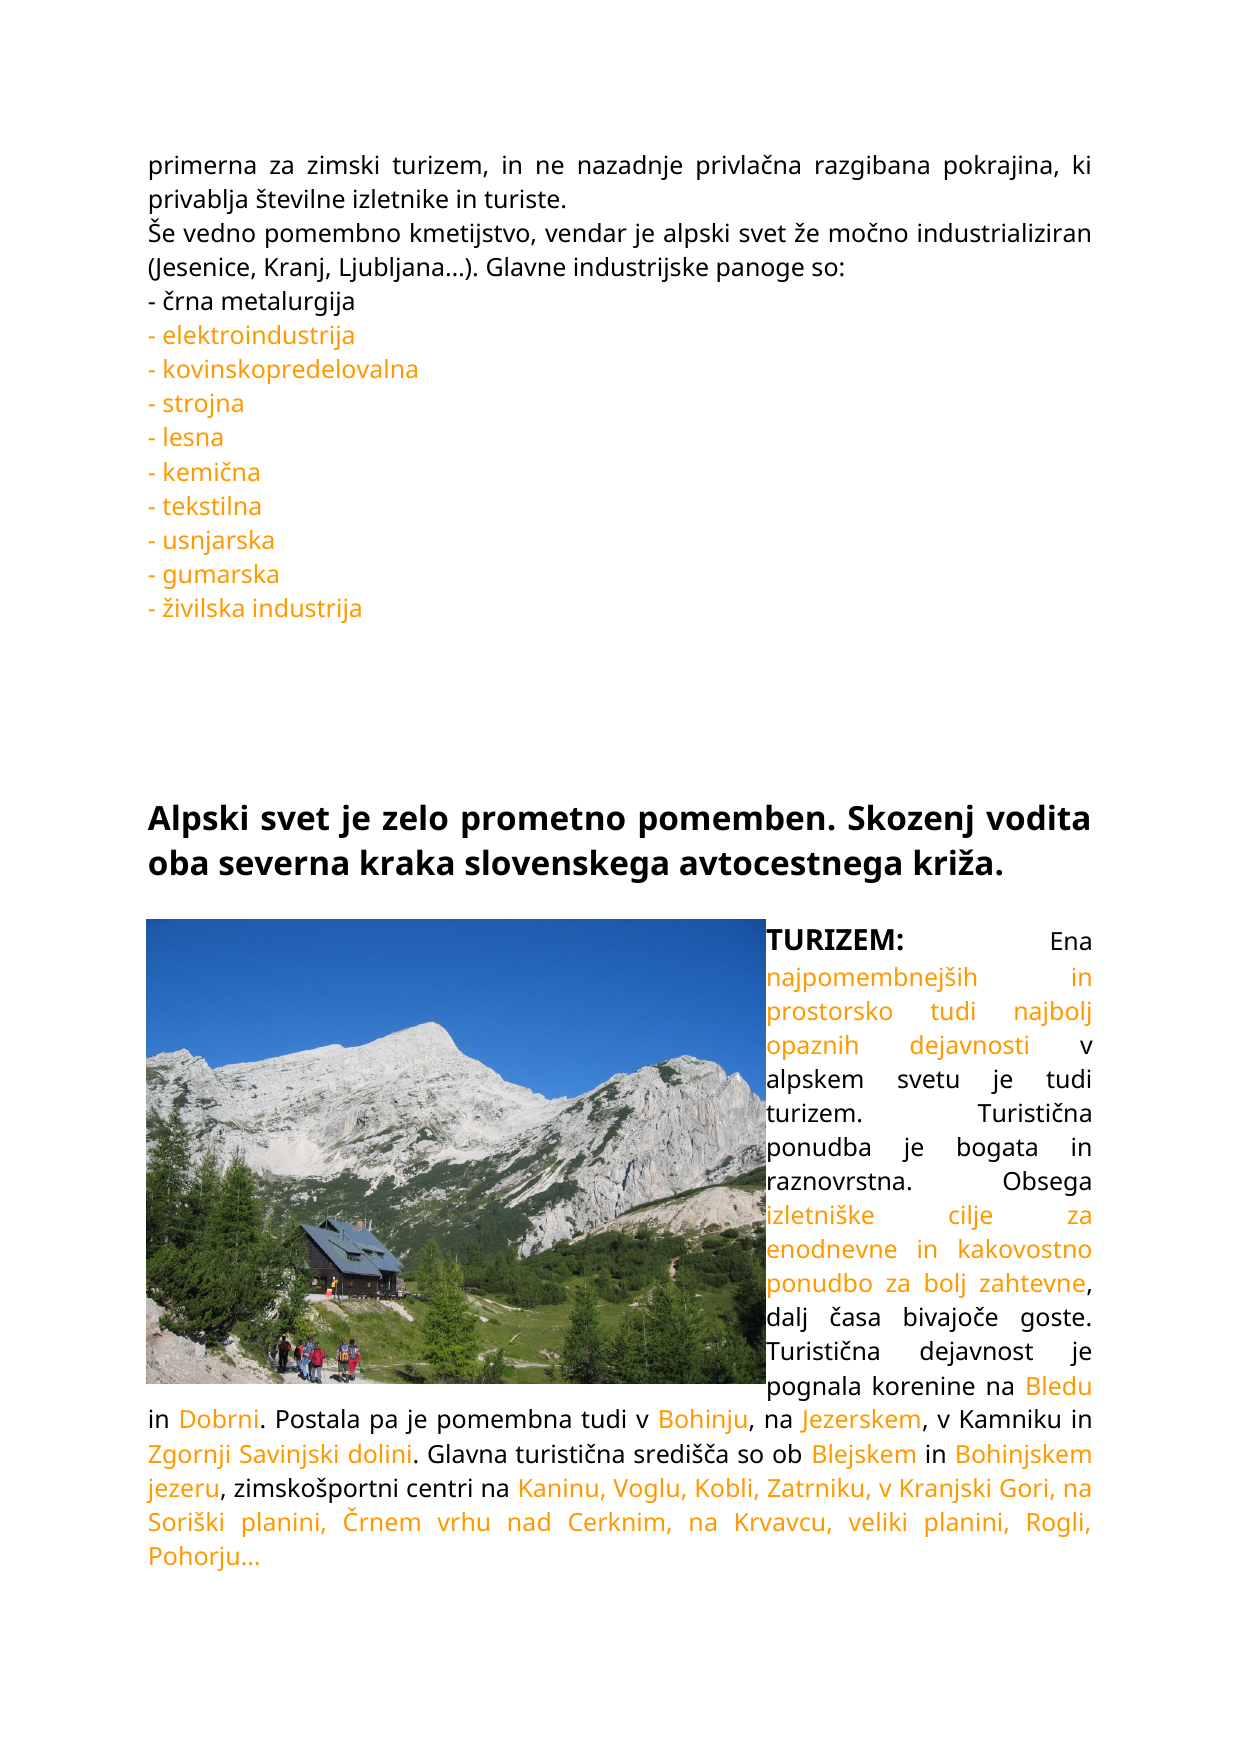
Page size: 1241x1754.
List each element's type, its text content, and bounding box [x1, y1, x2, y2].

text - strojna [148, 386, 1093, 420]
text - usnjarska [148, 522, 1093, 556]
text - črna metalurgija [148, 284, 1093, 318]
text - živilska industrija [148, 590, 1093, 624]
text Še vedno pomembno kmetijstvo, vendar je alpski svet že močno industrializiran (Jesenice, Kranj, Ljubljana…). Glavne industrijske panoge so: [148, 216, 1093, 284]
text primerna za zimski turizem, in ne nazadnje privlačna razgibana pokrajina, ki privablja številne izletnike in turiste. [148, 148, 1093, 216]
text - lesna [148, 420, 1093, 454]
text Alpski svet je zelo prometno pomemben. Skozenj vodita oba severna kraka slovenskega avtocestnega križa. [148, 795, 1093, 886]
text TURIZEM: Ena najpomembnejših in prostorsko tudi najbolj opaznih dejavnosti v alpskem svetu je tudi turizem. Turistična ponudba je bogata in raznovrstna. Obsega izletniške cilje za enodnevne in kakovostno ponudbo za bolj zahtevne, dalj časa bivajoče goste. Turistična dejavnost je pognala korenine na Bledu in Dobrni. Postala pa je pomembna tudi v Bohinju, na Jezerskem, v Kamniku in Zgornji Savinjski dolini. Glavna turistična središča so ob Blejskem in Bohinjskem jezeru, zimskošportni centri na Kaninu, Voglu, Kobli, Zatrniku, v Kranjski Gori, na Soriški planini, Črnem vrhu nad Cerknim, na Krvavcu, veliki planini, Rogli, Pohorju… [148, 920, 1093, 1572]
text - kemična [148, 454, 1093, 488]
picture [146, 919, 766, 1384]
text - elektroindustrija [148, 318, 1093, 352]
text - tekstilna [148, 488, 1093, 522]
text - gumarska [148, 556, 1093, 590]
text - kovinskopredelovalna [148, 352, 1093, 386]
